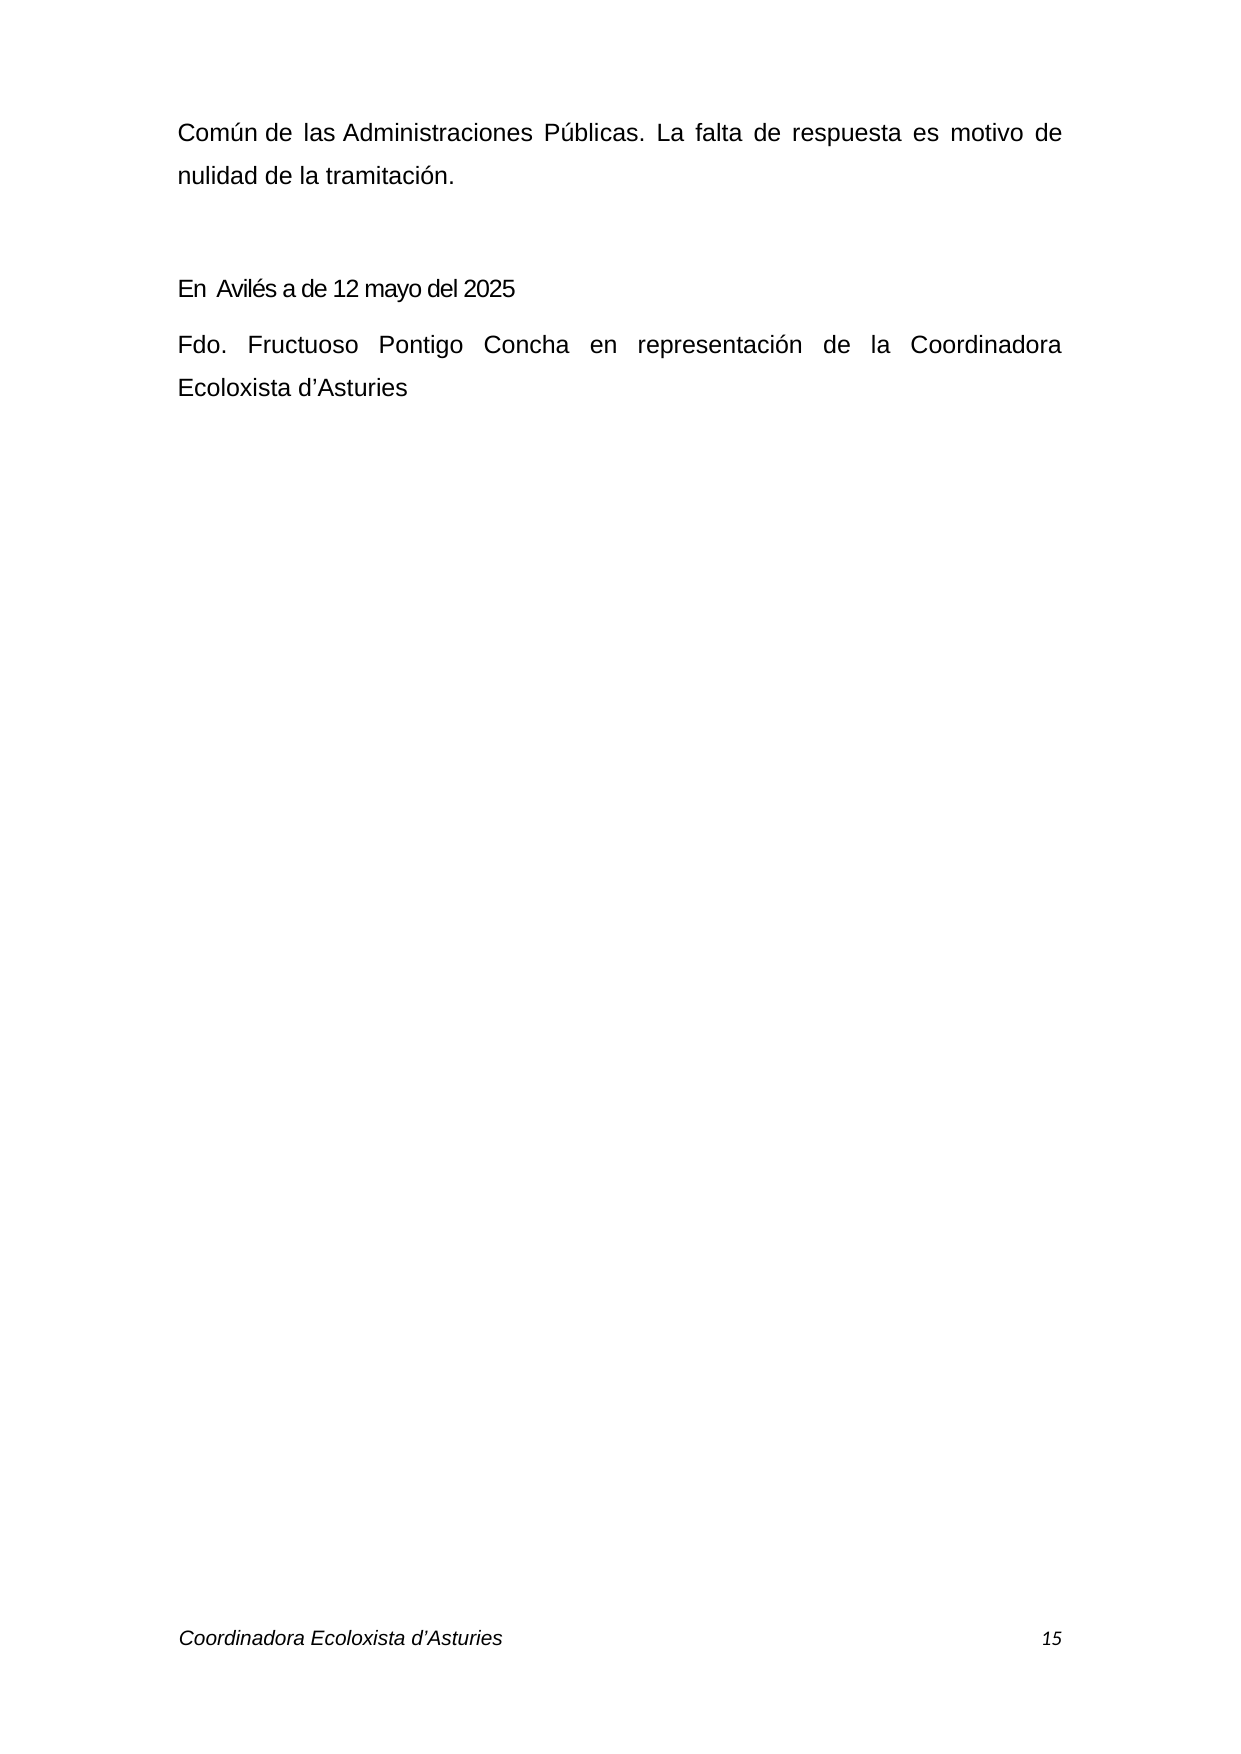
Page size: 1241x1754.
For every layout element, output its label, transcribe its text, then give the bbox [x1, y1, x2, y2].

text Fdo. Fructuoso Pontigo Concha en representación de la Coordinadora Ecoloxista d’Asturies [177, 330, 1063, 402]
text Común de las Administraciones Públicas. La falta de respuesta es motivo de nulidad de la tramitación. [177, 118, 1063, 190]
text En Avilés a de 12 mayo del 2025 [177, 273, 1063, 302]
